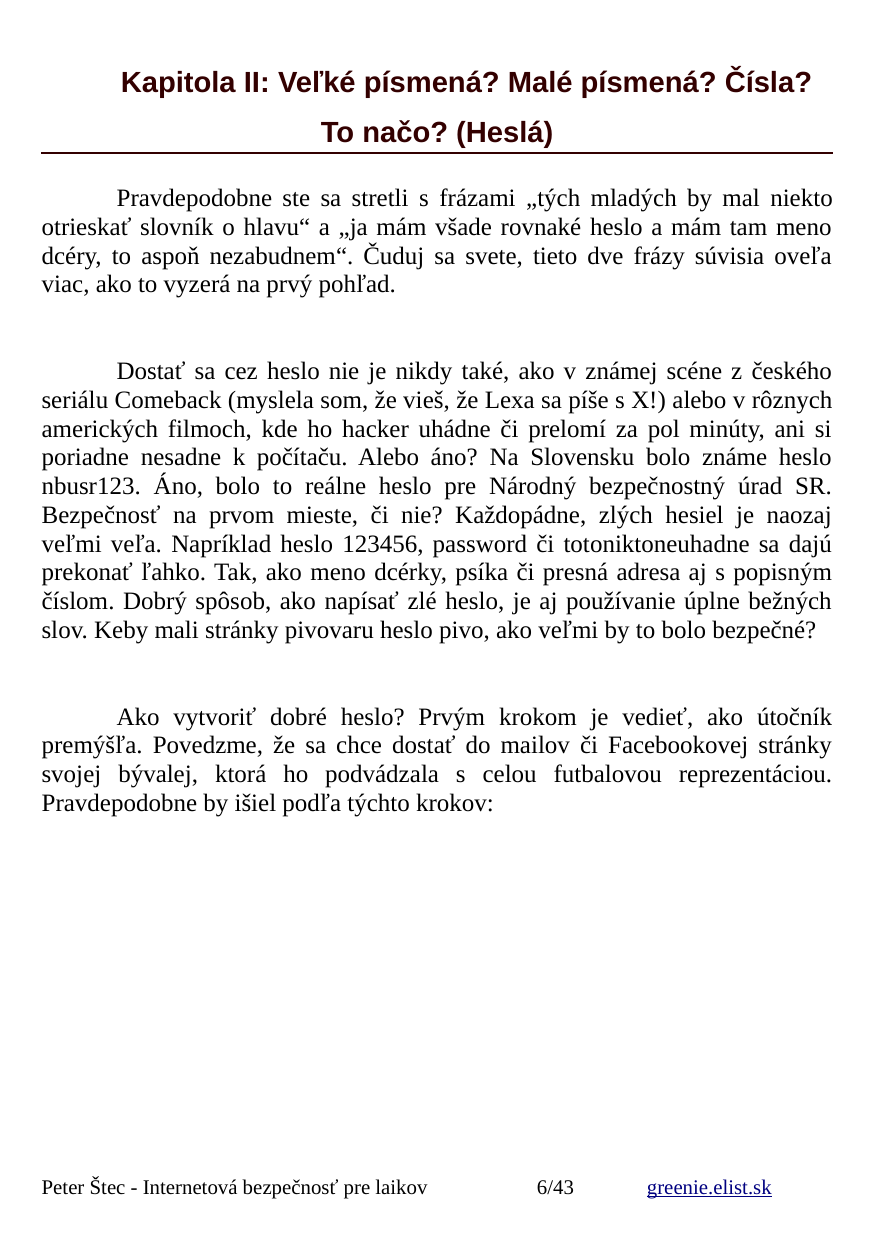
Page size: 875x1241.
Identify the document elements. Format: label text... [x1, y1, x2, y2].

text Dostať sa cez heslo nie je nikdy také, ako v známej scéne z českého seriálu Comeback (myslela som, že vieš, že Lexa sa píše s X!) alebo v rôznych amerických filmoch, kde ho hacker uhádne či prelomí za pol minúty, ani si poriadne nesadne k počítaču. Alebo áno? Na Slovensku bolo známe heslo nbusr123. Áno, bolo to reálne heslo pre Národný bezpečnostný úrad SR. Bezpečnosť na prvom mieste, či nie? Každopádne, zlých hesiel je naozaj veľmi veľa. Napríklad heslo 123456, password či totoniktoneuhadne sa dajú prekonať ľahko. Tak, ako meno dcérky, psíka či presná adresa aj s popisným číslom. Dobrý spôsob, ako napísať zlé heslo, je aj používanie úplne bežných slov. Keby mali stránky pivovaru heslo pivo, ako veľmi by to bolo bezpečné? [41, 356, 833, 644]
subtitle Kapitola II: Veľké písmená? Malé písmená? Čísla? To načo? (Heslá) [41, 62, 833, 152]
text Ako vytvoriť dobré heslo? Prvým krokom je vedieť, ako útočník premýšľa. Povedzme, že sa chce dostať do mailov či Facebookovej stránky svojej bývalej, ktorá ho podvádzala s celou futbalovou reprezentáciou. Pravdepodobne by išiel podľa týchto krokov: [41, 702, 833, 817]
text Pravdepodobne ste sa stretli s frázami „tých mladých by mal niekto otrieskať slovník o hlavu“ a „ja mám všade rovnaké heslo a mám tam meno dcéry, to aspoň nezabudnem“. Čuduj sa svete, tieto dve frázy súvisia oveľa viac, ako to vyzerá na prvý pohľad. [41, 183, 833, 298]
